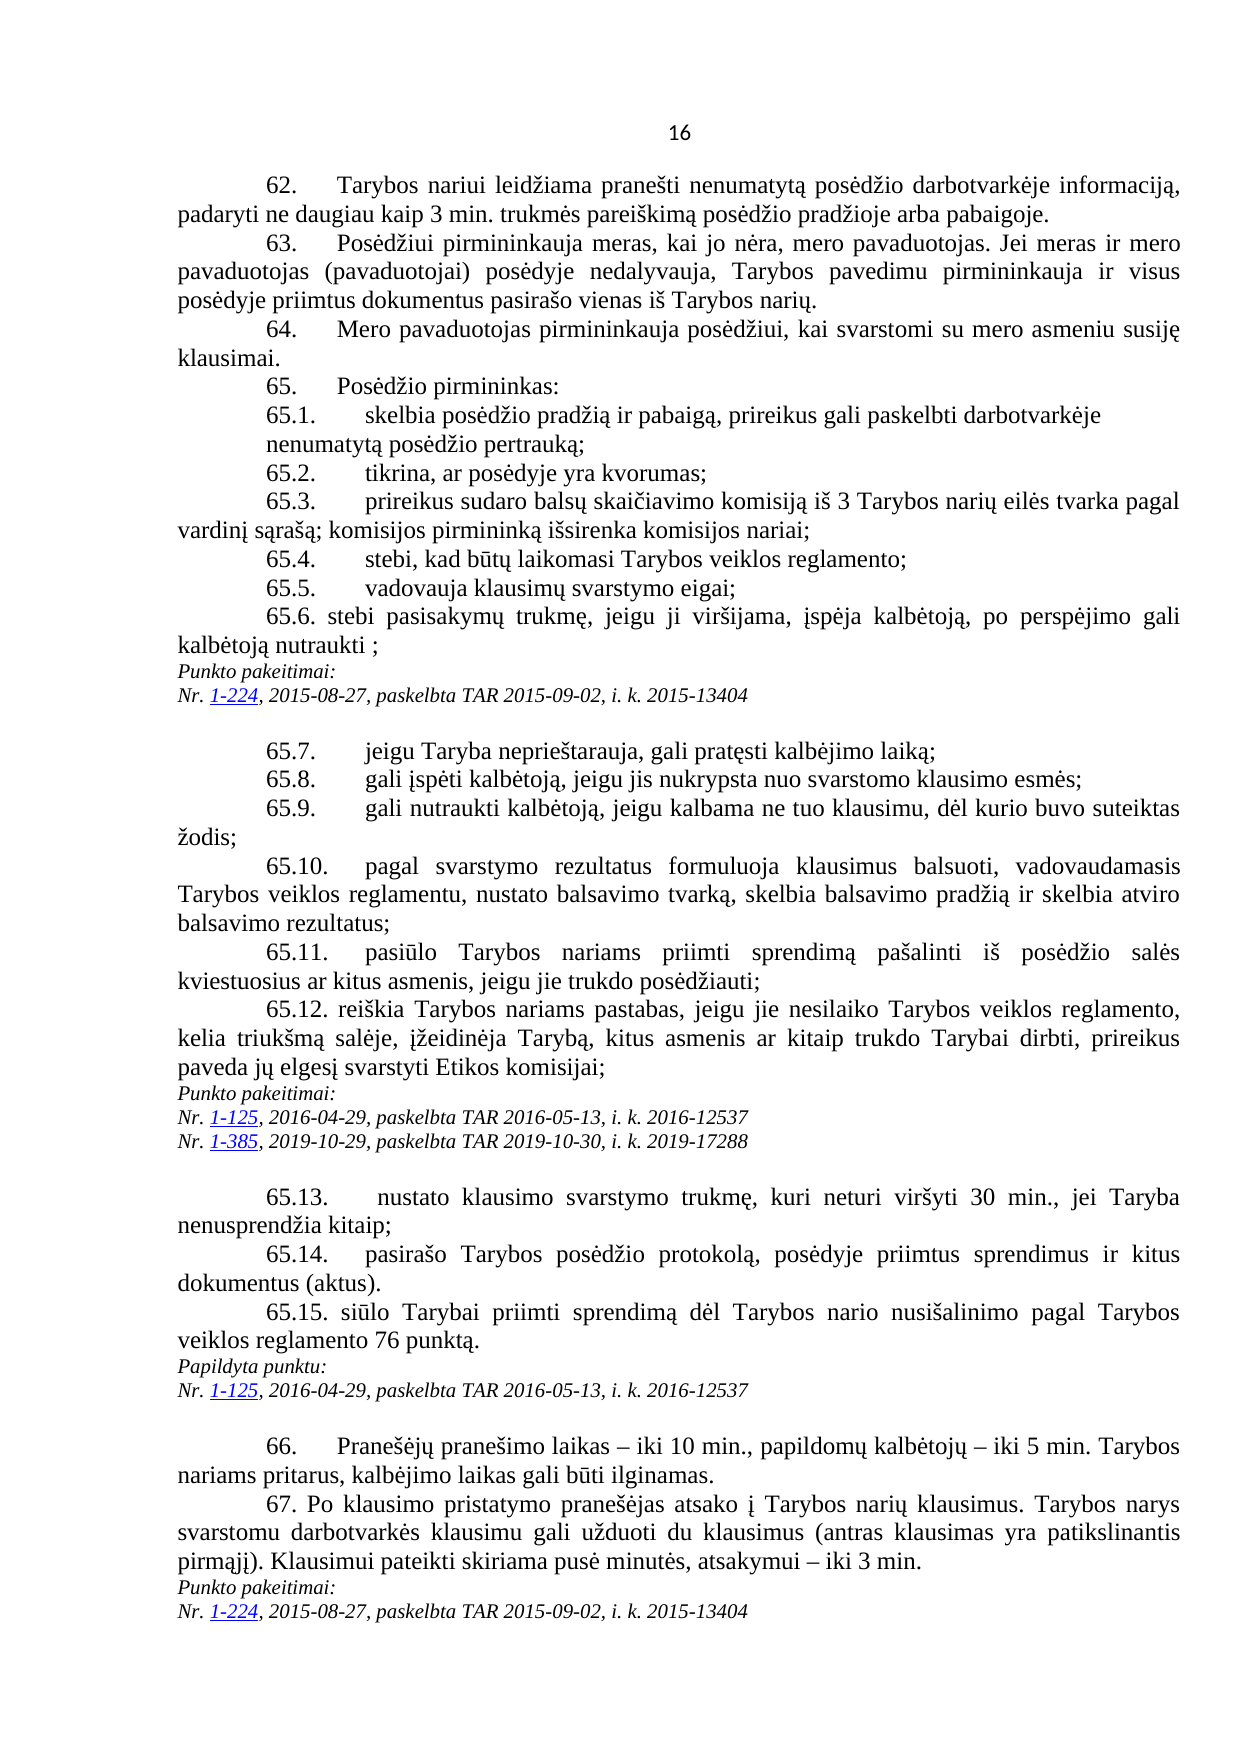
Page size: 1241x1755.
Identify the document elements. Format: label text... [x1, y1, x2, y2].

text 65.11. pasiūlo Tarybos nariams priimti sprendimą pašalinti iš posėdžio salės kviestuosius ar kitus asmenis, jeigu jie trukdo posėdžiauti; [177, 937, 1181, 994]
text Nr. 1-224, 2015-08-27, paskelbta TAR 2015-09-02, i. k. 2015-13404 [177, 683, 1181, 707]
text 65.8. gali įspėti kalbėtoją, jeigu jis nukrypsta nuo svarstomo klausimo esmės; [177, 764, 1181, 793]
text Papildyta punktu: [177, 1354, 1181, 1378]
text 65.9. gali nutraukti kalbėtoją, jeigu kalbama ne tuo klausimu, dėl kurio buvo suteiktas žodis; [177, 793, 1181, 851]
text 65.7. jeigu Taryba neprieštarauja, gali pratęsti kalbėjimo laiką; [177, 736, 1181, 764]
text 65.4. stebi, kad būtų laikomasi Tarybos veiklos reglamento; [177, 544, 1181, 573]
text 67. Po klausimo pristatymo pranešėjas atsako į Tarybos narių klausimus. Tarybos narys svarstomu darbotvarkės klausimu gali užduoti du klausimus (antras klausimas yra patikslinantis pirmąjį). Klausimui pateikti skiriama pusė minutės, atsakymui – iki 3 min. [177, 1489, 1181, 1575]
text 65.15. siūlo Tarybai priimti sprendimą dėl Tarybos nario nusišalinimo pagal Tarybos veiklos reglamento 76 punktą. [177, 1297, 1181, 1354]
text Punkto pakeitimai: [177, 1575, 1181, 1599]
text 64. Mero pavaduotojas pirmininkauja posėdžiui, kai svarstomi su mero asmeniu susiję klausimai. [177, 314, 1181, 371]
text 65.3. prireikus sudaro balsų skaičiavimo komisiją iš 3 Tarybos narių eilės tvarka pagal vardinį sąrašą; komisijos pirmininką išsirenka komisijos nariai; [177, 486, 1181, 544]
text Nr. 1-385, 2019-10-29, paskelbta TAR 2019-10-30, i. k. 2019-17288 [177, 1129, 1181, 1153]
text 63. Posėdžiui pirmininkauja meras, kai jo nėra, mero pavaduotojas. Jei meras ir mero pavaduotojas (pavaduotojai) posėdyje nedalyvauja, Tarybos pavedimu pirmininkauja ir visus posėdyje priimtus dokumentus pasirašo vienas iš Tarybos narių. [177, 228, 1181, 314]
text 66. Pranešėjų pranešimo laikas – iki 10 min., papildomų kalbėtojų – iki 5 min. Tarybos nariams pritarus, kalbėjimo laikas gali būti ilginamas. [177, 1431, 1181, 1489]
text 65.2. tikrina, ar posėdyje yra kvorumas; [177, 458, 1181, 486]
text nenumatytą posėdžio pertrauką; [177, 429, 1181, 458]
text Punkto pakeitimai: [177, 1081, 1181, 1105]
text 65.10. pagal svarstymo rezultatus formuluoja klausimus balsuoti, vadovaudamasis Tarybos veiklos reglamentu, nustato balsavimo tvarką, skelbia balsavimo pradžią ir skelbia atviro balsavimo rezultatus; [177, 851, 1181, 937]
text 65.13. nustato klausimo svarstymo trukmę, kuri neturi viršyti 30 min., jei Taryba nenusprendžia kitaip; [177, 1182, 1181, 1239]
text 65.14. pasirašo Tarybos posėdžio protokolą, posėdyje priimtus sprendimus ir kitus dokumentus (aktus). [177, 1239, 1181, 1297]
text 65.12. reiškia Tarybos nariams pastabas, jeigu jie nesilaiko Tarybos veiklos reglamento, kelia triukšmą salėje, įžeidinėja Tarybą, kitus asmenis ar kitaip trukdo Tarybai dirbti, prireikus paveda jų elgesį svarstyti Etikos komisijai; [177, 994, 1181, 1081]
text Nr. 1-224, 2015-08-27, paskelbta TAR 2015-09-02, i. k. 2015-13404 [177, 1599, 1181, 1623]
text 65.6. stebi pasisakymų trukmę, jeigu ji viršijama, įspėja kalbėtoją, po perspėjimo gali kalbėtoją nutraukti ; [177, 601, 1181, 659]
text Nr. 1-125, 2016-04-29, paskelbta TAR 2016-05-13, i. k. 2016-12537 [177, 1105, 1181, 1129]
text Nr. 1-125, 2016-04-29, paskelbta TAR 2016-05-13, i. k. 2016-12537 [177, 1378, 1181, 1402]
text 62. Tarybos nariui leidžiama pranešti nenumatytą posėdžio darbotvarkėje informaciją, padaryti ne daugiau kaip 3 min. trukmės pareiškimą posėdžio pradžioje arba pabaigoje. [177, 170, 1181, 228]
text 65.5. vadovauja klausimų svarstymo eigai; [177, 573, 1181, 601]
text Punkto pakeitimai: [177, 659, 1181, 683]
text 65. Posėdžio pirmininkas: [177, 371, 1181, 400]
text 65.1. skelbia posėdžio pradžią ir pabaigą, prireikus gali paskelbti darbotvarkėje [177, 400, 1181, 429]
